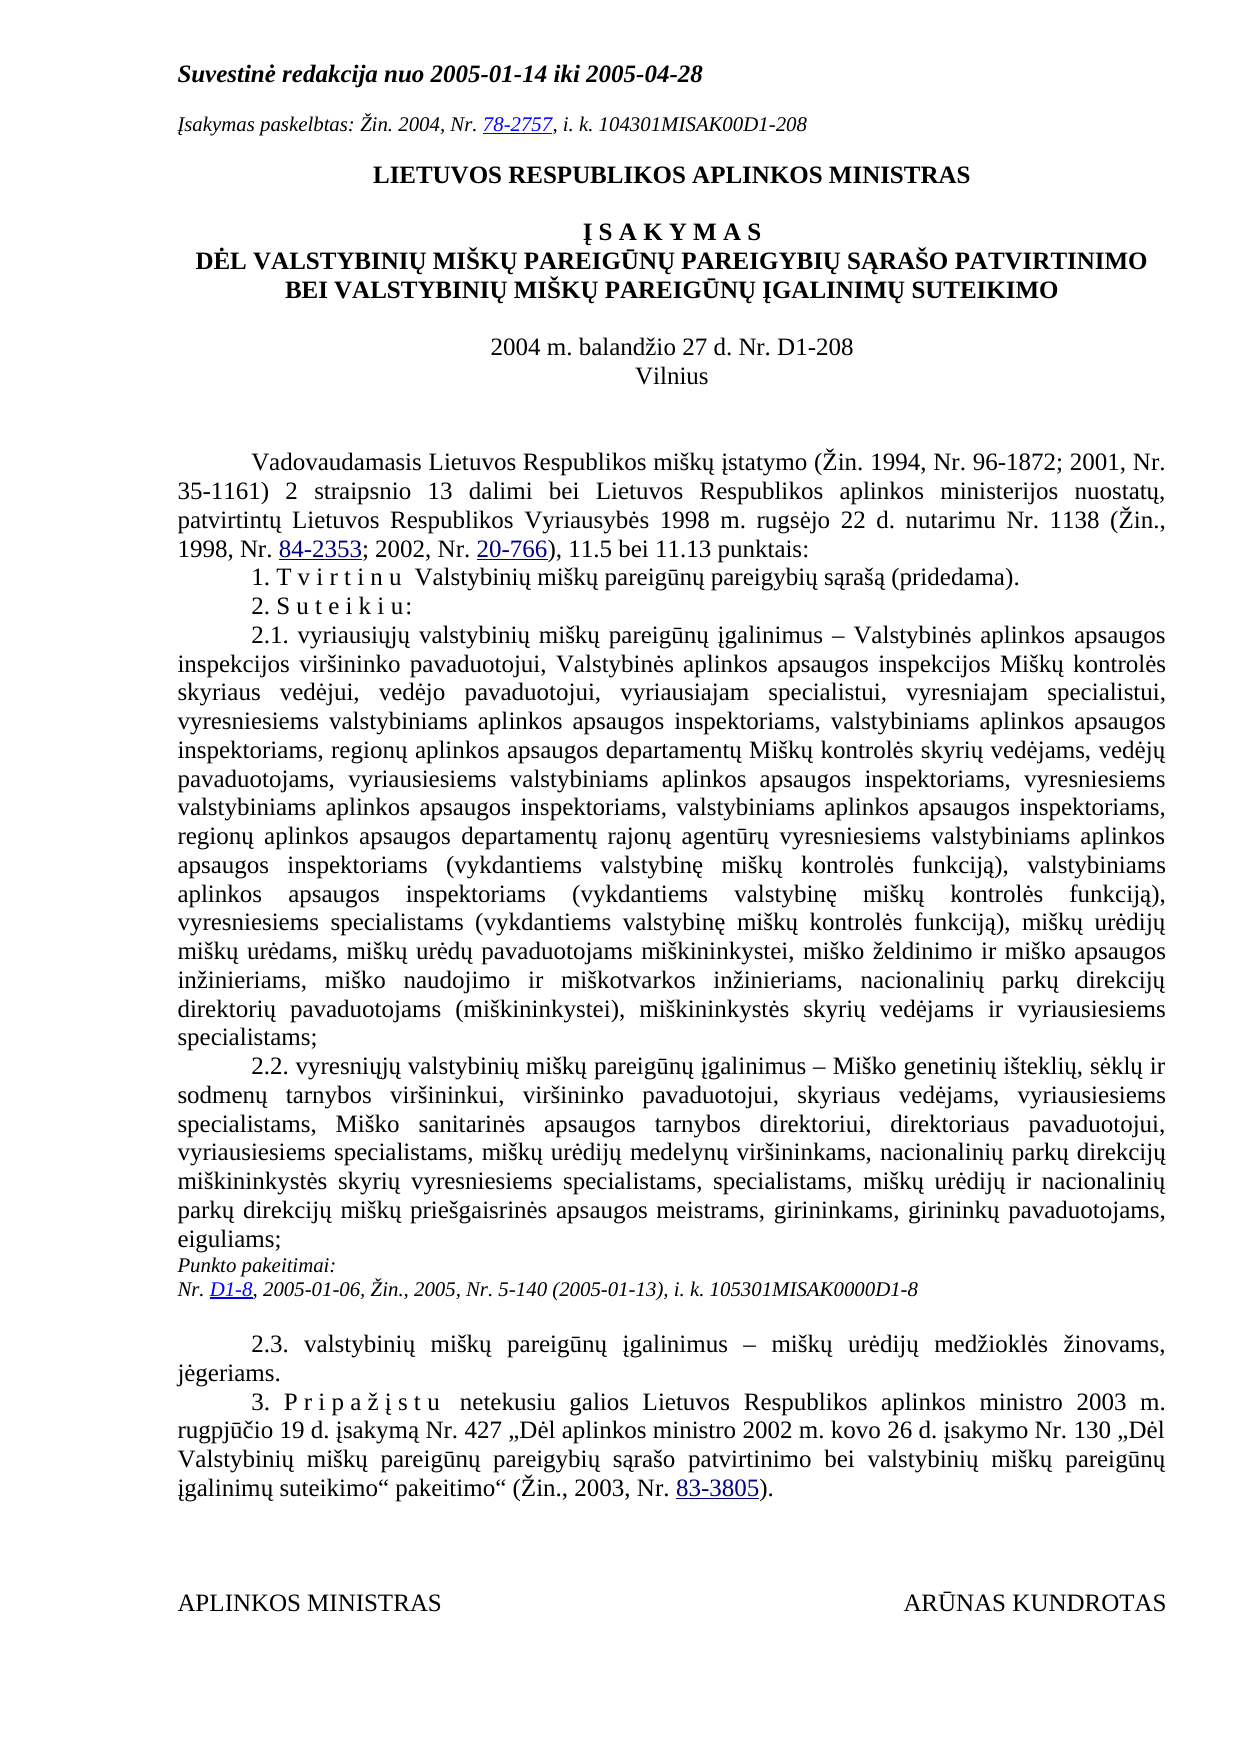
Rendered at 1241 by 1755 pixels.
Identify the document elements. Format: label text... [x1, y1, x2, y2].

text 2.1. vyriausiųjų valstybinių miškų pareigūnų įgalinimus – Valstybinės aplinkos apsaugos inspekcijos viršininko pavaduotojui, Valstybinės aplinkos apsaugos inspekcijos Miškų kontrolės skyriaus vedėjui, vedėjo pavaduotojui, vyriausiajam specialistui, vyresniajam specialistui, vyresniesiems valstybiniams aplinkos apsaugos inspektoriams, valstybiniams aplinkos apsaugos inspektoriams, regionų aplinkos apsaugos departamentų Miškų kontrolės skyrių vedėjams, vedėjų pavaduotojams, vyriausiesiems valstybiniams aplinkos apsaugos inspektoriams, vyresniesiems valstybiniams aplinkos apsaugos inspektoriams, valstybiniams aplinkos apsaugos inspektoriams, regionų aplinkos apsaugos departamentų rajonų agentūrų vyresniesiems valstybiniams aplinkos apsaugos inspektoriams (vykdantiems valstybinę miškų kontrolės funkciją), valstybiniams aplinkos apsaugos inspektoriams (vykdantiems valstybinę miškų kontrolės funkciją), vyresniesiems specialistams (vykdantiems valstybinę miškų kontrolės funkciją), miškų urėdijų miškų urėdams, miškų urėdų pavaduotojams miškininkystei, miško želdinimo ir miško apsaugos inžinieriams, miško naudojimo ir miškotvarkos inžinieriams, nacionalinių parkų direkcijų direktorių pavaduotojams (miškininkystei), miškininkystės skyrių vedėjams ir vyriausiesiems specialistams; [177, 620, 1166, 1051]
text Punkto pakeitimai: [177, 1252, 1166, 1277]
text Vadovaudamasis Lietuvos Respublikos miškų įstatymo (Žin. 1994, Nr. 96-1872; 2001, Nr. 35-1161) 2 straipsnio 13 dalimi bei Lietuvos Respublikos aplinkos ministerijos nuostatų, patvirtintų Lietuvos Respublikos Vyriausybės 1998 m. rugsėjo 22 d. nutarimu Nr. 1138 (Žin., 1998, Nr. 84-2353; 2002, Nr. 20-766), 11.5 bei 11.13 punktais: [177, 447, 1166, 562]
text 2004 m. balandžio 27 d. Nr. D1-208 [177, 332, 1166, 361]
text Nr. D1-8, 2005-01-06, Žin., 2005, Nr. 5-140 (2005-01-13), i. k. 105301MISAK0000D1-8 [177, 1277, 1166, 1301]
text 1. Tvirtinu Valstybinių miškų pareigūnų pareigybių sąrašą (pridedama). [177, 562, 1166, 591]
text 2.2. vyresniųjų valstybinių miškų pareigūnų įgalinimus – Miško genetinių išteklių, sėklų ir sodmenų tarnybos viršininkui, viršininko pavaduotojui, skyriaus vedėjams, vyriausiesiems specialistams, Miško sanitarinės apsaugos tarnybos direktoriui, direktoriaus pavaduotojui, vyriausiesiems specialistams, miškų urėdijų medelynų viršininkams, nacionalinių parkų direkcijų miškininkystės skyrių vyresniesiems specialistams, specialistams, miškų urėdijų ir nacionalinių parkų direkcijų miškų priešgaisrinės apsaugos meistrams, girininkams, girininkų pavaduotojams, eiguliams; [177, 1051, 1166, 1252]
text Suvestinė redakcija nuo 2005-01-14 iki 2005-04-28 [177, 59, 1166, 88]
text Įsakymas paskelbtas: Žin. 2004, Nr. 78-2757, i. k. 104301MISAK00D1-208 [177, 112, 1166, 136]
text 3. Pripažįstu netekusiu galios Lietuvos Respublikos aplinkos ministro 2003 m. rugpjūčio 19 d. įsakymą Nr. 427 „Dėl aplinkos ministro 2002 m. kovo 26 d. įsakymo Nr. 130 „Dėl Valstybinių miškų pareigūnų pareigybių sąrašo patvirtinimo bei valstybinių miškų pareigūnų įgalinimų suteikimo“ pakeitimo“ (Žin., 2003, Nr. 83-3805). [177, 1387, 1166, 1502]
text DĖL VALSTYBINIŲ MIŠKŲ PAREIGŪNŲ PAREIGYBIŲ SĄRAŠO PATVIRTINIMO BEI VALSTYBINIŲ MIŠKŲ PAREIGŪNŲ ĮGALINIMŲ SUTEIKIMO [177, 246, 1166, 304]
text 2. Suteikiu: [177, 591, 1166, 620]
text Vilnius [177, 361, 1166, 390]
text APLINKOS MINISTRAS ARŪNAS KUNDROTAS [177, 1588, 1166, 1617]
text Į S A K Y M A S [177, 217, 1166, 246]
text LIETUVOS RESPUBLIKOS APLINKOS MINISTRAS [177, 160, 1166, 189]
text 2.3. valstybinių miškų pareigūnų įgalinimus – miškų urėdijų medžioklės žinovams, jėgeriams. [177, 1329, 1166, 1387]
